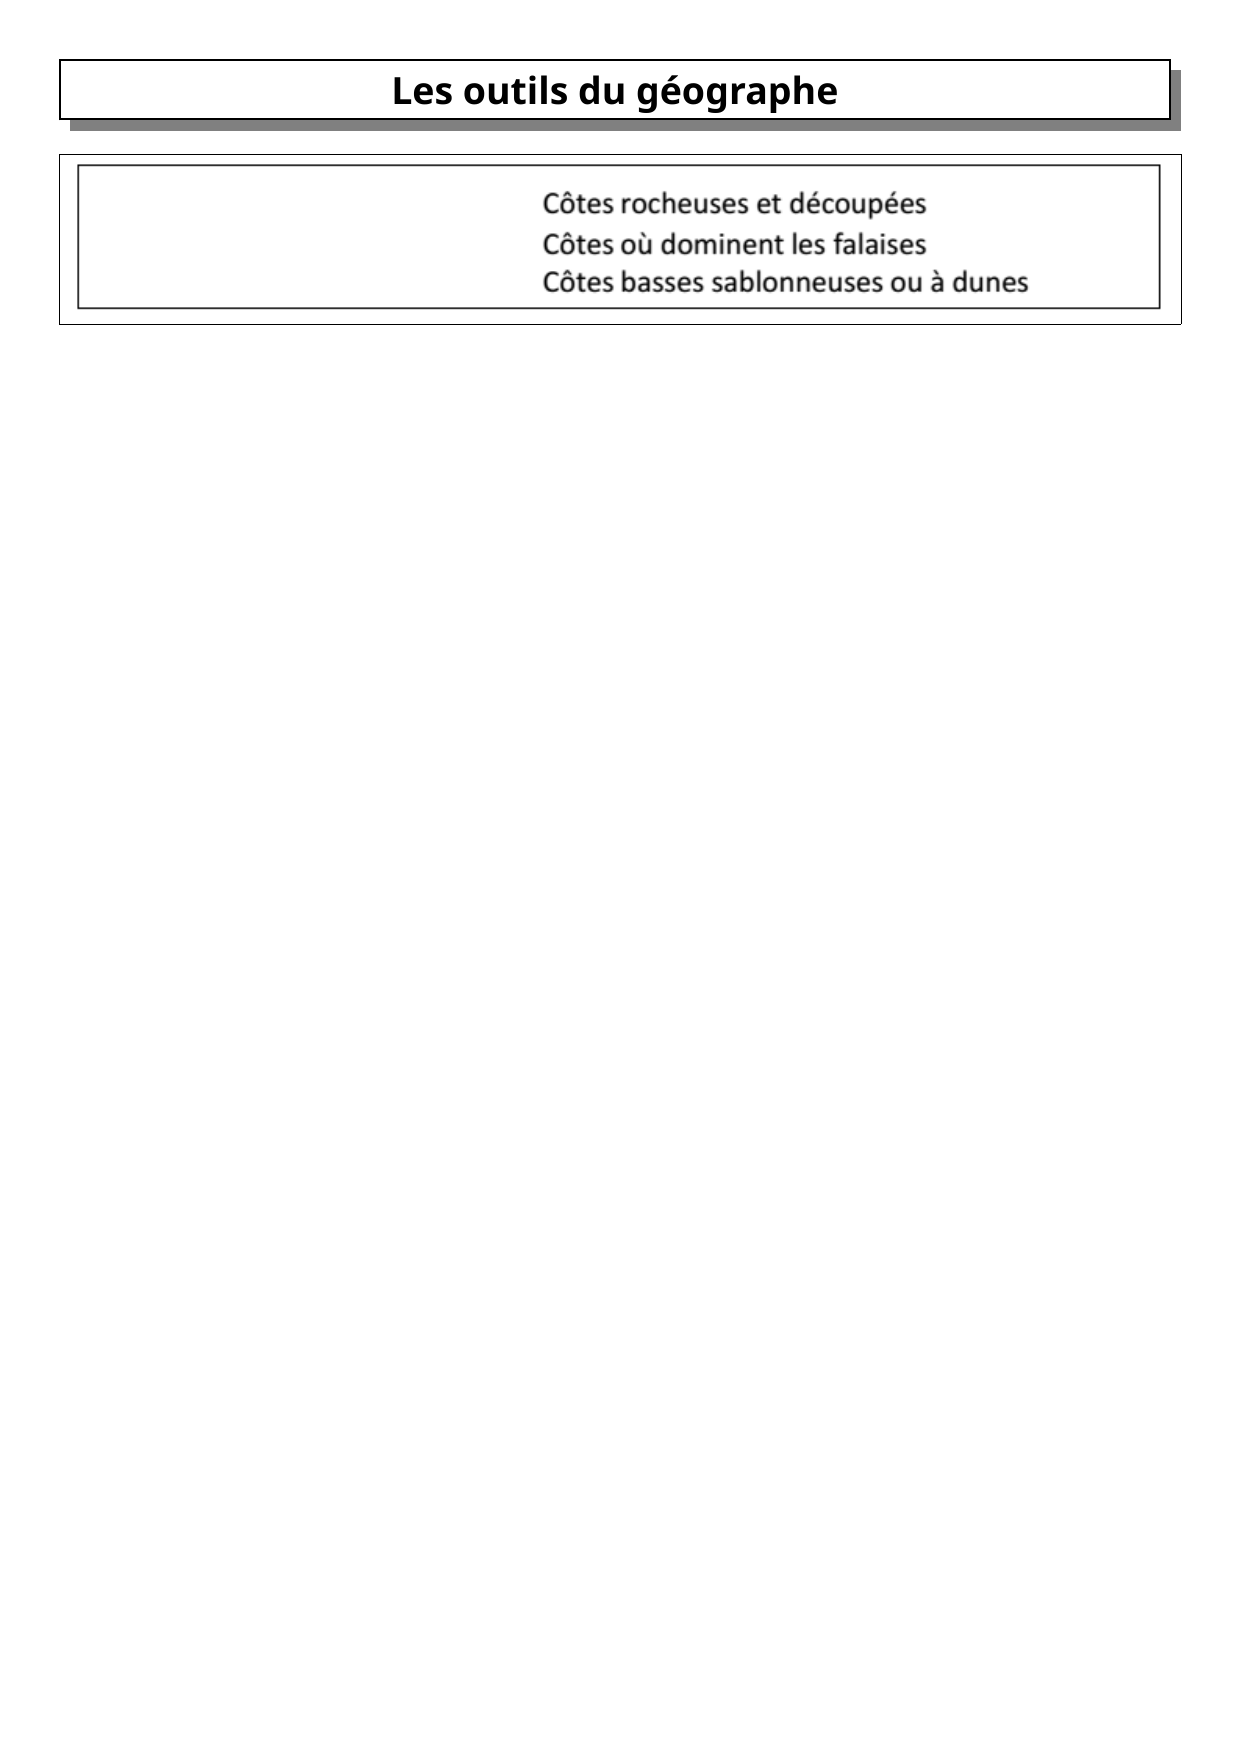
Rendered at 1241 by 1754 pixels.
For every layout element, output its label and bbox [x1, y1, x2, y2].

table_cell [60, 155, 1181, 324]
picture [73, 160, 1167, 314]
